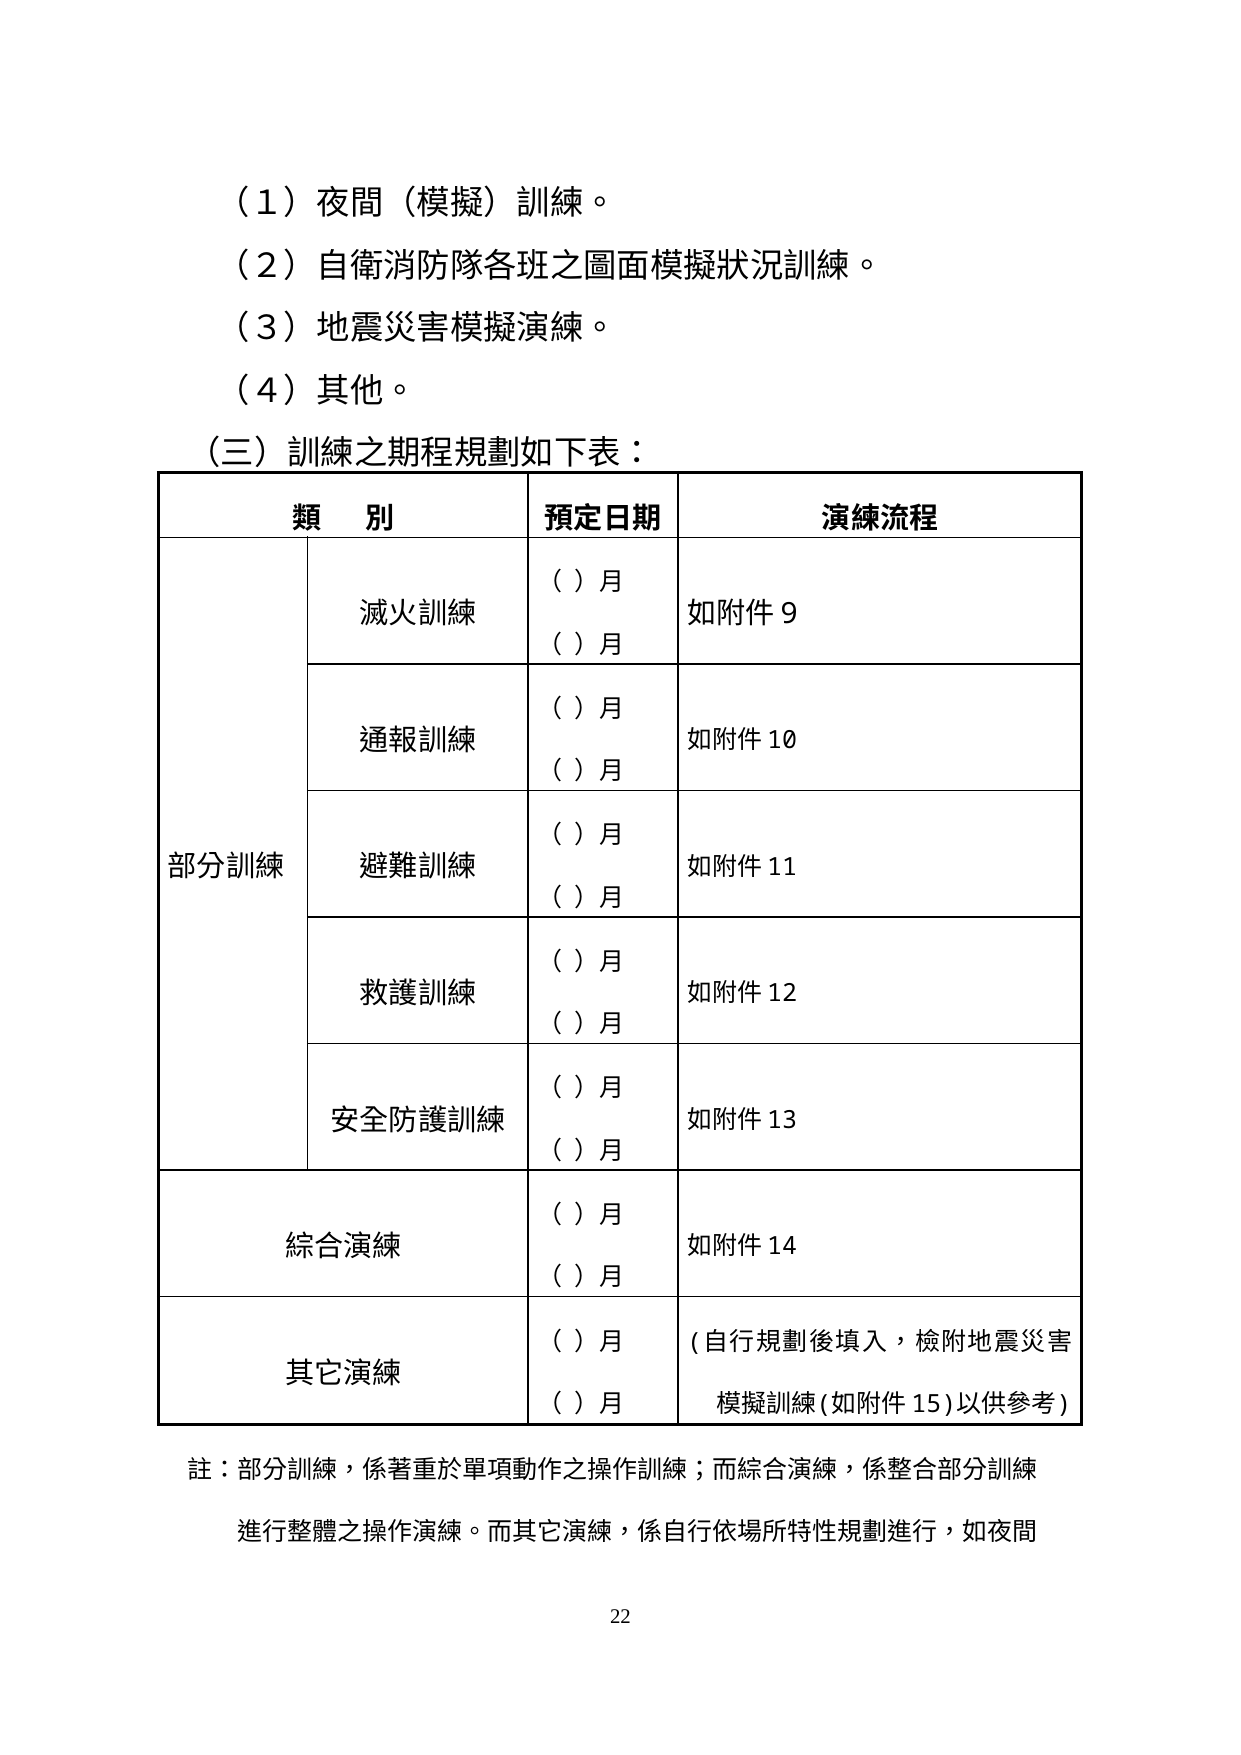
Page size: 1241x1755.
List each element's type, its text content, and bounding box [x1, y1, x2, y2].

table_cell （ ）月 （ ）月 [529, 665, 677, 789]
table_header 預定日期 [529, 474, 677, 536]
table_cell 如附件11 [679, 791, 1080, 916]
table_cell 救護訓練 [308, 918, 527, 1043]
text （１）夜間（模擬）訓練。 [216, 158, 1053, 221]
text （４）其他。 [216, 346, 1053, 408]
table_cell 通報訓練 [308, 665, 527, 789]
table_cell 如附件13 [679, 1044, 1080, 1169]
table_cell 如附件12 [679, 918, 1080, 1043]
text （三）訓練之期程規劃如下表： [187, 408, 1053, 471]
table_cell （ ）月 （ ）月 [529, 791, 677, 916]
table_cell （ ）月 （ ）月 [529, 918, 677, 1043]
table_cell 如附件14 [679, 1171, 1080, 1296]
text （２）自衛消防隊各班之圖面模擬狀況訓練。 [216, 221, 1053, 283]
table_cell （ ）月 （ ）月 [529, 1171, 677, 1296]
table_cell 避難訓練 [308, 791, 527, 916]
table_cell （ ）月 （ ）月 [529, 1297, 677, 1422]
table_cell 如附件9 [679, 538, 1080, 663]
table_cell (自行規劃後填入，檢附地震災害模擬訓練(如附件15)以供參考) [679, 1297, 1080, 1422]
text 註：部分訓練，係著重於單項動作之操作訓練；而綜合演練，係整合部分訓練進行整體之操作演練。而其它演練，係自行依場所特性規劃進行，如夜間 [187, 1426, 1053, 1551]
table_cell （ ）月 （ ）月 [529, 1044, 677, 1169]
table_cell 如附件10 [679, 665, 1080, 789]
table_cell 滅火訓練 [308, 538, 527, 663]
table_cell 其它演練 [160, 1297, 527, 1422]
table_header 類 別 [160, 474, 527, 536]
table_cell 安全防護訓練 [308, 1044, 527, 1169]
table_cell 綜合演練 [160, 1171, 527, 1296]
text （３）地震災害模擬演練。 [216, 283, 1053, 346]
table_cell 部分訓練 [160, 538, 307, 1169]
table_header 演練流程 [679, 474, 1080, 536]
table_cell （ ）月 （ ）月 [529, 538, 677, 663]
